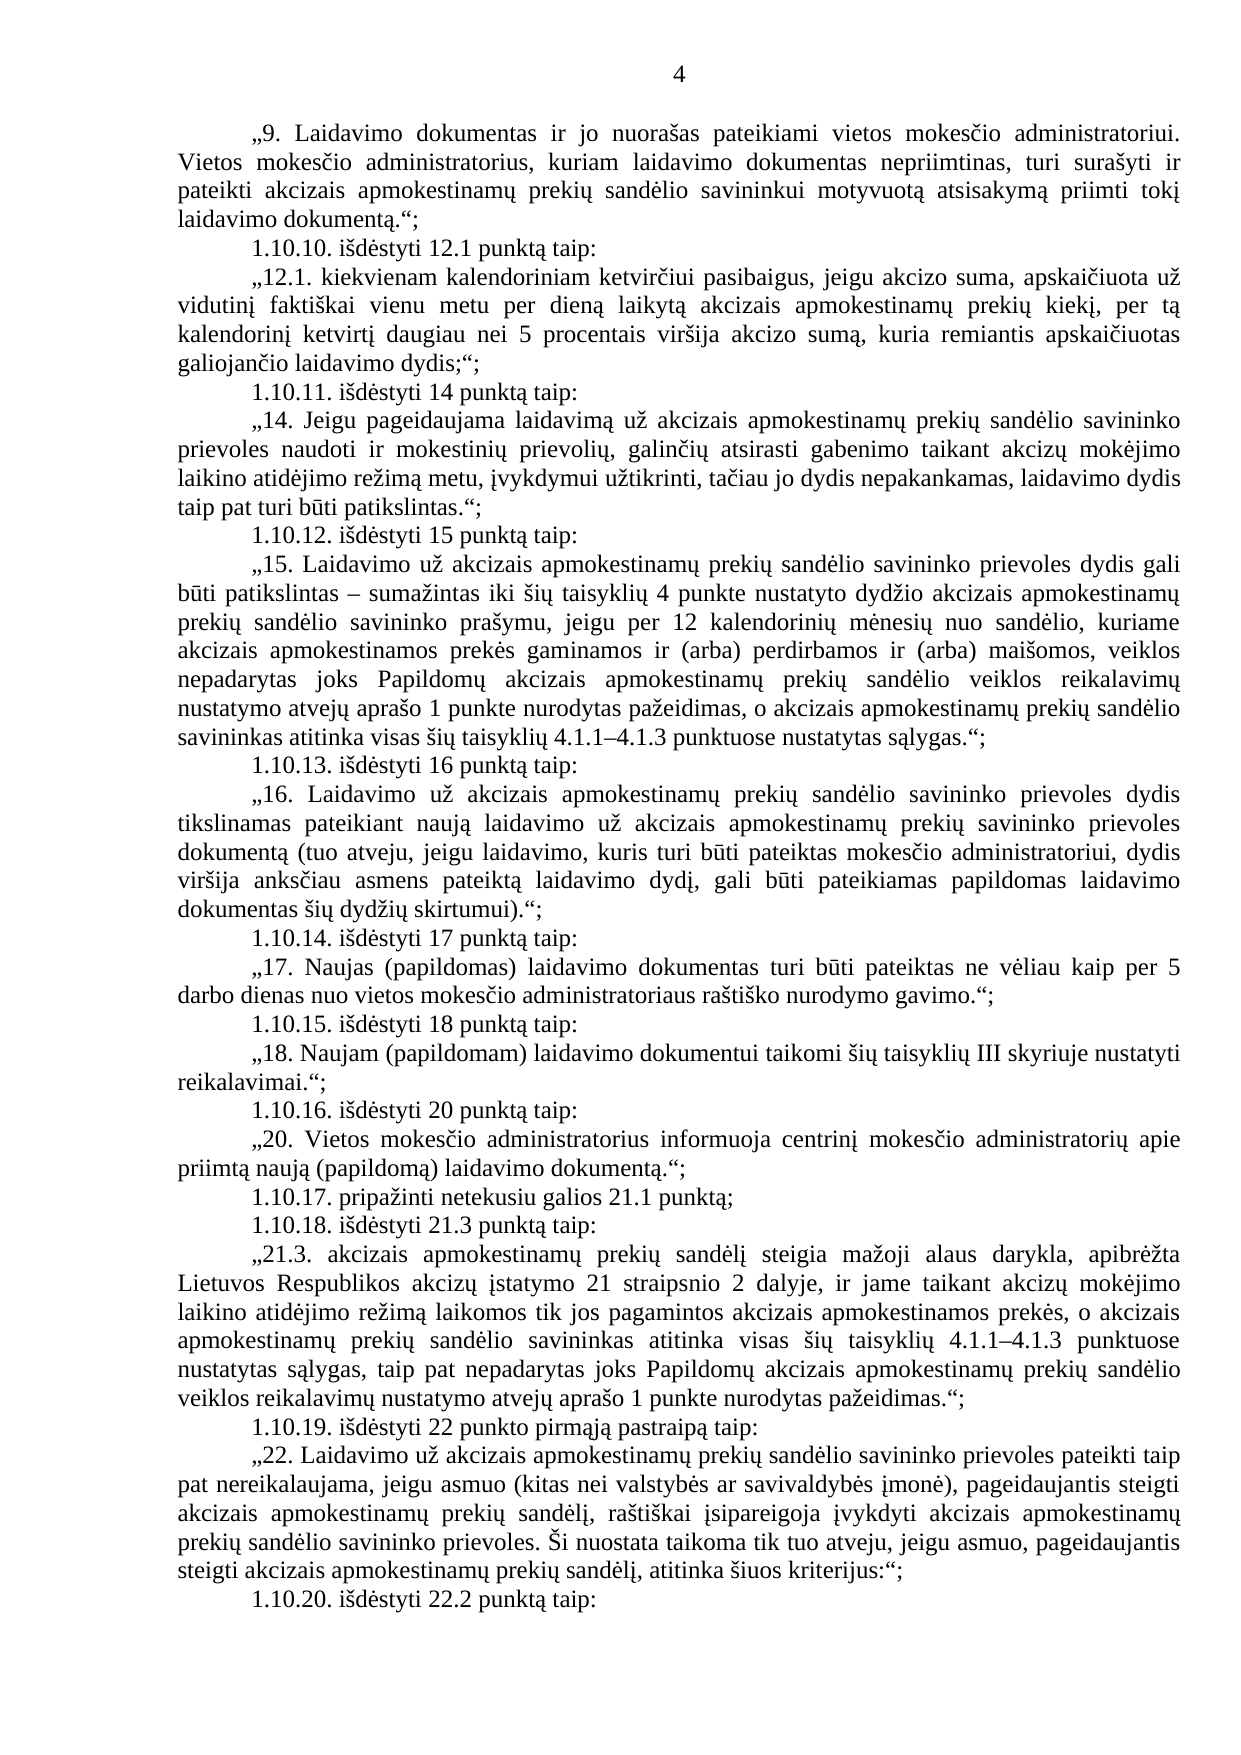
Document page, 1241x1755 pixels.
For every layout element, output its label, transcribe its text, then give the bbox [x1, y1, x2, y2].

text 1.10.12. išdėstyti 15 punktą taip: [177, 521, 1181, 549]
text 1.10.10. išdėstyti 12.1 punktą taip: [177, 233, 1181, 262]
text „16. Laidavimo už akcizais apmokestinamų prekių sandėlio savininko prievoles dydis tikslinamas pateikiant naują laidavimo už akcizais apmokestinamų prekių savininko prievoles dokumentą (tuo atveju, jeigu laidavimo, kuris turi būti pateiktas mokesčio administratoriui, dydis viršija anksčiau asmens pateiktą laidavimo dydį, gali būti pateikiamas papildomas laidavimo dokumentas šių dydžių skirtumui).“; [177, 779, 1181, 923]
text „15. Laidavimo už akcizais apmokestinamų prekių sandėlio savininko prievoles dydis gali būti patikslintas – sumažintas iki šių taisyklių 4 punkte nustatyto dydžio akcizais apmokestinamų prekių sandėlio savininko prašymu, jeigu per 12 kalendorinių mėnesių nuo sandėlio, kuriame akcizais apmokestinamos prekės gaminamos ir (arba) perdirbamos ir (arba) maišomos, veiklos nepadarytas joks Papildomų akcizais apmokestinamų prekių sandėlio veiklos reikalavimų nustatymo atvejų aprašo 1 punkte nurodytas pažeidimas, o akcizais apmokestinamų prekių sandėlio savininkas atitinka visas šių taisyklių 4.1.1–4.1.3 punktuose nustatytas sąlygas.“; [177, 549, 1181, 751]
text 1.10.20. išdėstyti 22.2 punktą taip: [177, 1584, 1181, 1613]
text „14. Jeigu pageidaujama laidavimą už akcizais apmokestinamų prekių sandėlio savininko prievoles naudoti ir mokestinių prievolių, galinčių atsirasti gabenimo taikant akcizų mokėjimo laikino atidėjimo režimą metu, įvykdymui užtikrinti, tačiau jo dydis nepakankamas, laidavimo dydis taip pat turi būti patikslintas.“; [177, 406, 1181, 521]
text 1.10.15. išdėstyti 18 punktą taip: [177, 1009, 1181, 1038]
text „22. Laidavimo už akcizais apmokestinamų prekių sandėlio savininko prievoles pateikti taip pat nereikalaujama, jeigu asmuo (kitas nei valstybės ar savivaldybės įmonė), pageidaujantis steigti akcizais apmokestinamų prekių sandėlį, raštiškai įsipareigoja įvykdyti akcizais apmokestinamų prekių sandėlio savininko prievoles. Ši nuostata taikoma tik tuo atveju, jeigu asmuo, pageidaujantis steigti akcizais apmokestinamų prekių sandėlį, atitinka šiuos kriterijus:“; [177, 1441, 1181, 1584]
text „12.1. kiekvienam kalendoriniam ketvirčiui pasibaigus, jeigu akcizo suma, apskaičiuota už vidutinį faktiškai vienu metu per dieną laikytą akcizais apmokestinamų prekių kiekį, per tą kalendorinį ketvirtį daugiau nei 5 procentais viršija akcizo sumą, kuria remiantis apskaičiuotas galiojančio laidavimo dydis;“; [177, 262, 1181, 377]
text 1.10.18. išdėstyti 21.3 punktą taip: [177, 1211, 1181, 1239]
text „9. Laidavimo dokumentas ir jo nuorašas pateikiami vietos mokesčio administratoriui. Vietos mokesčio administratorius, kuriam laidavimo dokumentas nepriimtinas, turi surašyti ir pateikti akcizais apmokestinamų prekių sandėlio savininkui motyvuotą atsisakymą priimti tokį laidavimo dokumentą.“; [177, 118, 1181, 233]
text 1.10.13. išdėstyti 16 punktą taip: [177, 751, 1181, 779]
text „17. Naujas (papildomas) laidavimo dokumentas turi būti pateiktas ne vėliau kaip per 5 darbo dienas nuo vietos mokesčio administratoriaus raštiško nurodymo gavimo.“; [177, 952, 1181, 1009]
text „20. Vietos mokesčio administratorius informuoja centrinį mokesčio administratorių apie priimtą naują (papildomą) laidavimo dokumentą.“; [177, 1124, 1181, 1182]
text 1.10.14. išdėstyti 17 punktą taip: [177, 923, 1181, 952]
text 1.10.11. išdėstyti 14 punktą taip: [177, 377, 1181, 406]
text 1.10.16. išdėstyti 20 punktą taip: [177, 1096, 1181, 1124]
text „18. Naujam (papildomam) laidavimo dokumentui taikomi šių taisyklių III skyriuje nustatyti reikalavimai.“; [177, 1038, 1181, 1096]
text 1.10.19. išdėstyti 22 punkto pirmąją pastraipą taip: [177, 1412, 1181, 1441]
text „21.3. akcizais apmokestinamų prekių sandėlį steigia mažoji alaus darykla, apibrėžta Lietuvos Respublikos akcizų įstatymo 21 straipsnio 2 dalyje, ir jame taikant akcizų mokėjimo laikino atidėjimo režimą laikomos tik jos pagamintos akcizais apmokestinamos prekės, o akcizais apmokestinamų prekių sandėlio savininkas atitinka visas šių taisyklių 4.1.1–4.1.3 punktuose nustatytas sąlygas, taip pat nepadarytas joks Papildomų akcizais apmokestinamų prekių sandėlio veiklos reikalavimų nustatymo atvejų aprašo 1 punkte nurodytas pažeidimas.“; [177, 1239, 1181, 1412]
text 1.10.17. pripažinti netekusiu galios 21.1 punktą; [177, 1182, 1181, 1211]
